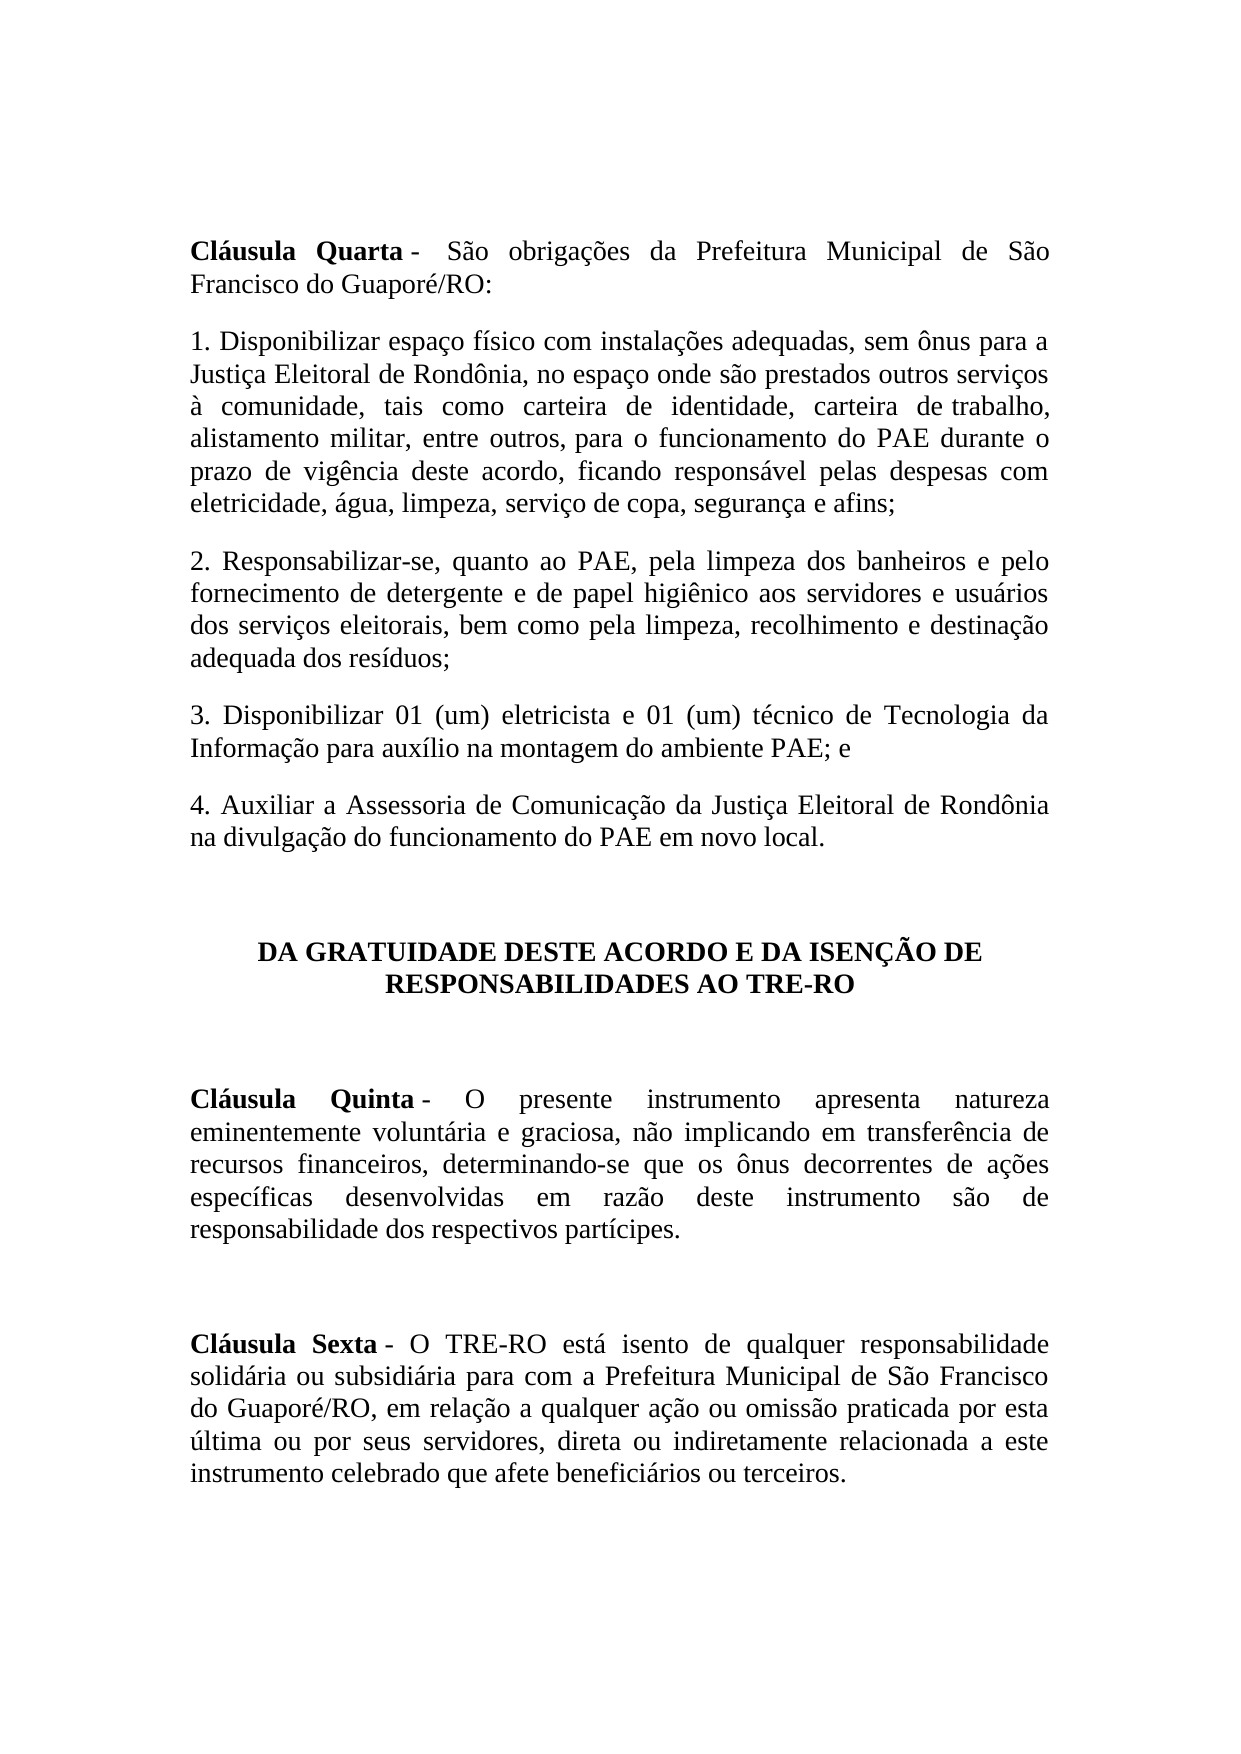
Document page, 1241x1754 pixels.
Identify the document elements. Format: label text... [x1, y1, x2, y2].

text 4. Auxiliar a Assessoria de Comunicação da Justiça Eleitoral de Rondônia na divulgação do funcionamento do PAE em novo local. [190, 788, 1051, 853]
text Cláusula Quinta - O presente instrumento apresenta natureza eminentemente voluntária e graciosa, não implicando em transferência de recursos financeiros, determinando-se que os ônus decorrentes de ações específicas desenvolvidas em razão deste instrumento são de responsabilidade dos respectivos partícipes. [190, 1082, 1051, 1244]
text Cláusula Quarta - São obrigações da Prefeitura Municipal de São Francisco do Guaporé/RO: [190, 234, 1051, 299]
text 3. Disponibilizar 01 (um) eletricista e 01 (um) técnico de Tecnologia da Informação para auxílio na montagem do ambiente PAE; e [190, 698, 1051, 763]
text 2. Responsabilizar-se, quanto ao PAE, pela limpeza dos banheiros e pelo fornecimento de detergente e de papel higiênico aos servidores e usuários dos serviços eleitorais, bem como pela limpeza, recolhimento e destinação adequada dos resíduos; [190, 544, 1051, 673]
text Cláusula Sexta - O TRE-RO está isento de qualquer responsabilidade solidária ou subsidiária para com a Prefeitura Municipal de São Francisco do Guaporé/RO, em relação a qualquer ação ou omissão praticada por esta última ou por seus servidores, direta ou indiretamente relacionada a este instrumento celebrado que afete beneficiários ou terceiros. [190, 1327, 1051, 1489]
text 1. Disponibilizar espaço físico com instalações adequadas, sem ônus para a Justiça Eleitoral de Rondônia, no espaço onde são prestados outros serviços à comunidade, tais como carteira de identidade, carteira de trabalho, alistamento militar, entre outros, para o funcionamento do PAE durante o prazo de vigência deste acordo, ficando responsável pelas despesas com eletricidade, água, limpeza, serviço de copa, segurança e afins; [190, 324, 1051, 519]
text DA GRATUIDADE DESTE ACORDO E DA ISENÇÃO DE RESPONSABILIDADES AO TRE-RO [190, 935, 1051, 1000]
